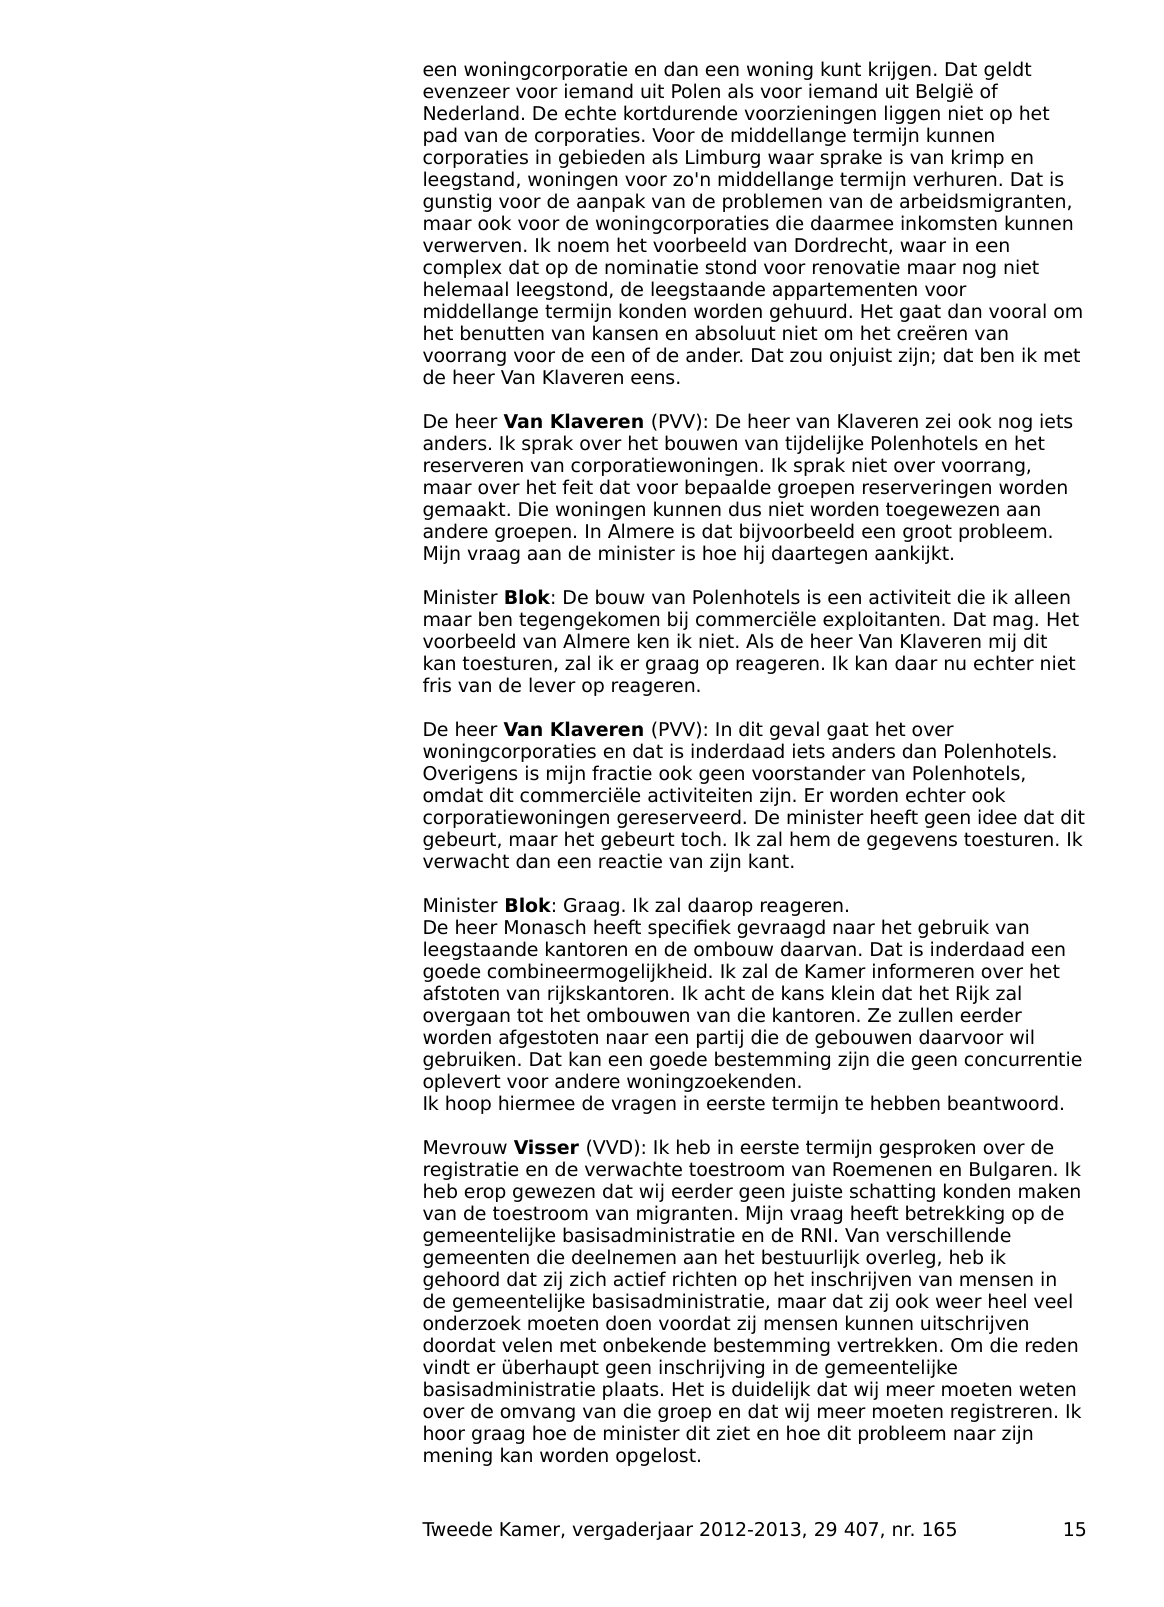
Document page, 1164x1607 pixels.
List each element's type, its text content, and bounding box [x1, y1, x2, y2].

text De heer Van Klaveren (PVV): De heer van Klaveren zei ook nog iets anders. Ik sprak over het bouwen van tijdelijke Polenhotels en het reserveren van corporatiewoningen. Ik sprak niet over voorrang, maar over het feit dat voor bepaalde groepen reserveringen worden gemaakt. Die woningen kunnen dus niet worden toegewezen aan andere groepen. In Almere is dat bijvoorbeeld een groot probleem. Mijn vraag aan de minister is hoe hij daartegen aankijkt. [422, 411, 1087, 565]
text De heer Monasch heeft specifiek gevraagd naar het gebruik van leegstaande kantoren en de ombouw daarvan. Dat is inderdaad een goede combineermogelijkheid. Ik zal de Kamer informeren over het afstoten van rijkskantoren. Ik acht de kans klein dat het Rijk zal overgaan tot het ombouwen van die kantoren. Ze zullen eerder worden afgestoten naar een partij die de gebouwen daarvoor wil gebruiken. Dat kan een goede bestemming zijn die geen concurrentie oplevert voor andere woningzoekenden. [422, 917, 1087, 1093]
text Ik hoop hiermee de vragen in eerste termijn te hebben beantwoord. [422, 1093, 1087, 1115]
text een woningcorporatie en dan een woning kunt krijgen. Dat geldt evenzeer voor iemand uit Polen als voor iemand uit België of Nederland. De echte kortdurende voorzieningen liggen niet op het pad van de corporaties. Voor de middellange termijn kunnen corporaties in gebieden als Limburg waar sprake is van krimp en leegstand, woningen voor zo'n middellange termijn verhuren. Dat is gunstig voor de aanpak van de problemen van de arbeidsmigranten, maar ook voor de woningcorporaties die daarmee inkomsten kunnen verwerven. Ik noem het voorbeeld van Dordrecht, waar in een complex dat op de nominatie stond voor renovatie maar nog niet helemaal leegstond, de leegstaande appartementen voor middellange termijn konden worden gehuurd. Het gaat dan vooral om het benutten van kansen en absoluut niet om het creëren van voorrang voor de een of de ander. Dat zou onjuist zijn; dat ben ik met de heer Van Klaveren eens. [422, 59, 1087, 389]
text Minister Blok: Graag. Ik zal daarop reageren. [422, 895, 1087, 917]
text Mevrouw Visser (VVD): Ik heb in eerste termijn gesproken over de registratie en de verwachte toestroom van Roemenen en Bulgaren. Ik heb erop gewezen dat wij eerder geen juiste schatting konden maken van de toestroom van migranten. Mijn vraag heeft betrekking op de gemeentelijke basisadministratie en de RNI. Van verschillende gemeenten die deelnemen aan het bestuurlijk overleg, heb ik gehoord dat zij zich actief richten op het inschrijven van mensen in de gemeentelijke basisadministratie, maar dat zij ook weer heel veel onderzoek moeten doen voordat zij mensen kunnen uitschrijven doordat velen met onbekende bestemming vertrekken. Om die reden vindt er überhaupt geen inschrijving in de gemeentelijke basisadministratie plaats. Het is duidelijk dat wij meer moeten weten over de omvang van die groep en dat wij meer moeten registreren. Ik hoor graag hoe de minister dit ziet en hoe dit probleem naar zijn mening kan worden opgelost. [422, 1137, 1087, 1467]
text Minister Blok: De bouw van Polenhotels is een activiteit die ik alleen maar ben tegengekomen bij commerciële exploitanten. Dat mag. Het voorbeeld van Almere ken ik niet. Als de heer Van Klaveren mij dit kan toesturen, zal ik er graag op reageren. Ik kan daar nu echter niet fris van de lever op reageren. [422, 587, 1087, 697]
text De heer Van Klaveren (PVV): In dit geval gaat het over woningcorporaties en dat is inderdaad iets anders dan Polenhotels. Overigens is mijn fractie ook geen voorstander van Polenhotels, omdat dit commerciële activiteiten zijn. Er worden echter ook corporatiewoningen gereserveerd. De minister heeft geen idee dat dit gebeurt, maar het gebeurt toch. Ik zal hem de gegevens toesturen. Ik verwacht dan een reactie van zijn kant. [422, 719, 1087, 873]
